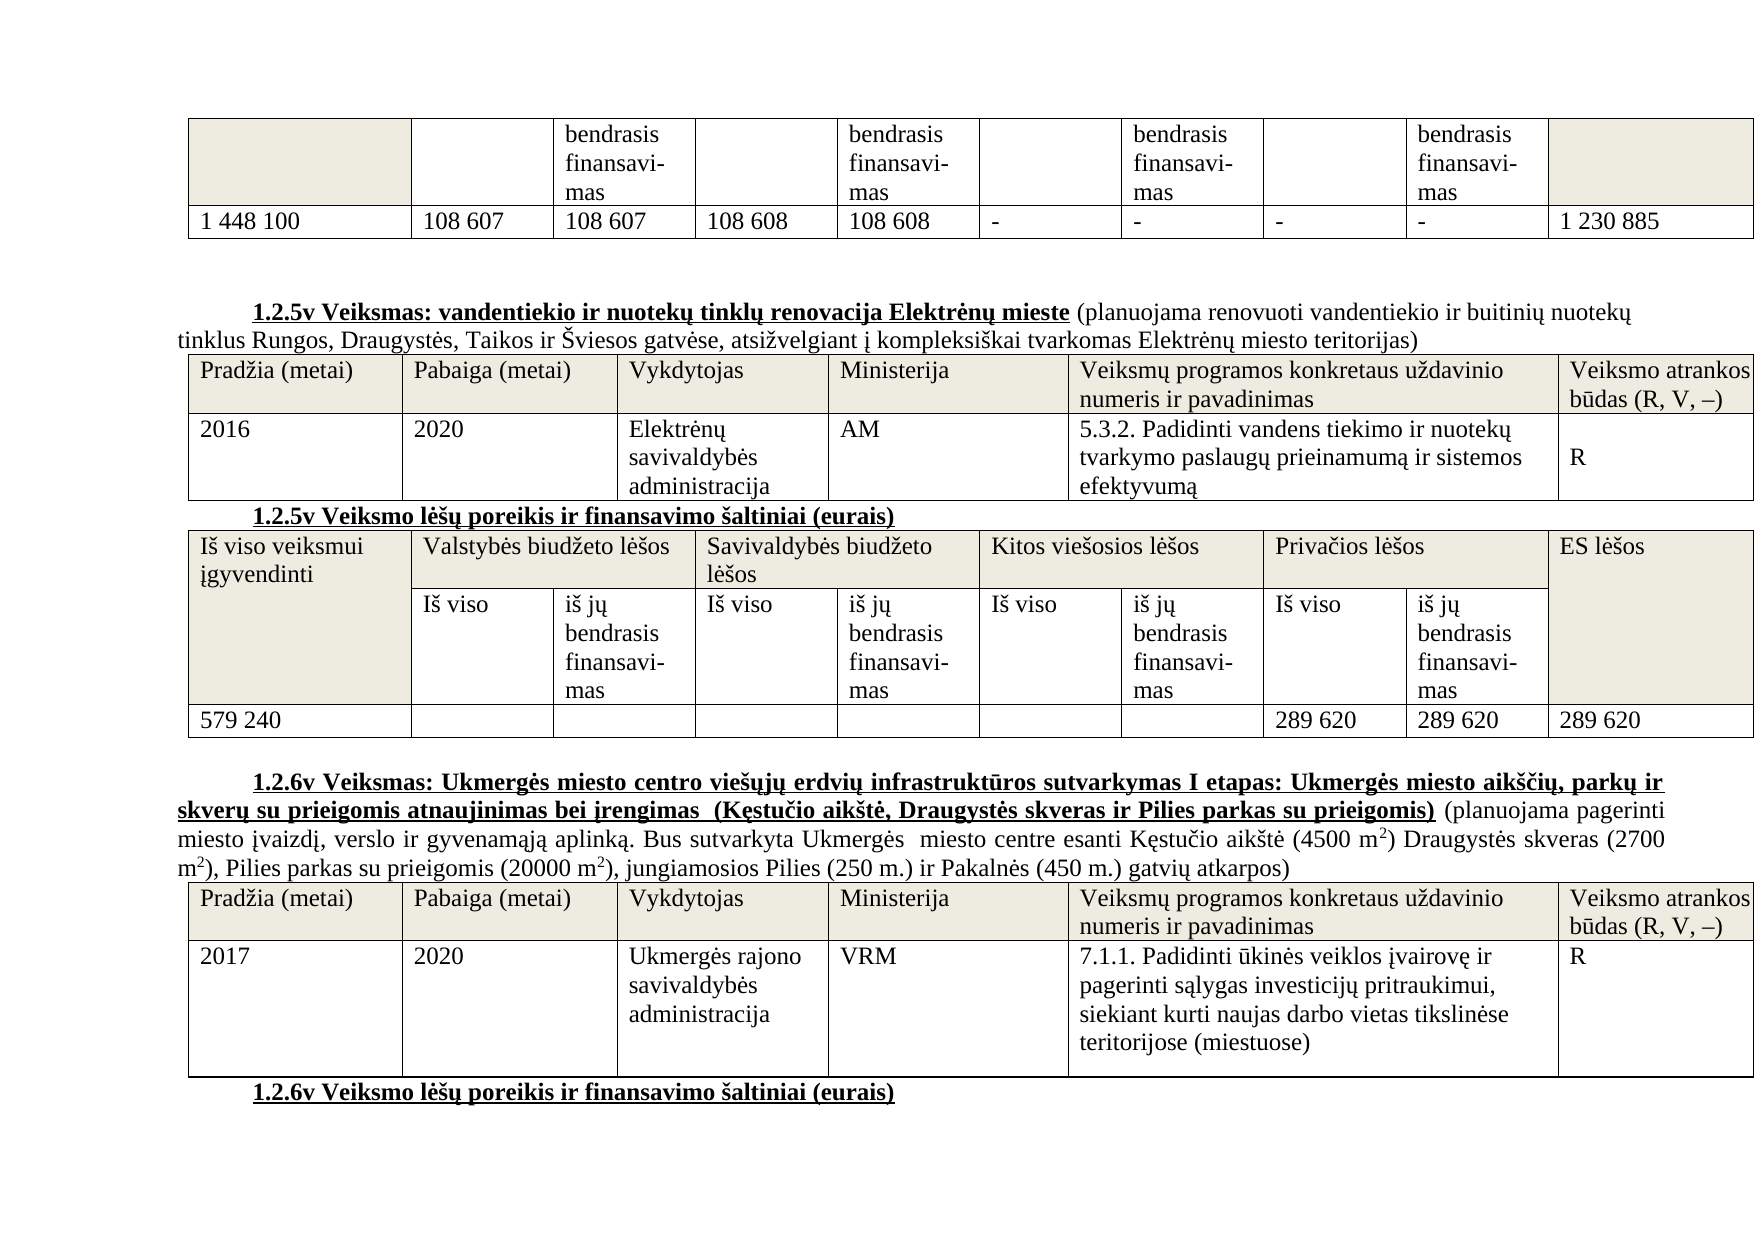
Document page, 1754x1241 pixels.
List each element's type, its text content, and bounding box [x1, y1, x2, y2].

table_header Pradžia (metai) [189, 883, 402, 940]
table_header Ministerija [829, 355, 1068, 413]
table_header Veiksmų programos konkretaus uždavinio numeris ir pavadinimas [1069, 355, 1558, 413]
text 1.2.6v Veiksmas: Ukmergės miesto centro viešųjų erdvių infrastruktūros sutvarkymas I etapas: Ukmergės miesto aikščių, parkų ir skverų su prieigomis atnaujinimas bei įrengimas (Kęstučio aikštė, Draugystės skveras ir Pilies parkas su prieigomis) (planuojama pagerinti miesto įvaizdį, verslo ir gyvenamąją aplinką. Bus sutvarkyta Ukmergės miesto centre esanti Kęstučio aikštė (4500 m2) Draugystės skveras (2700 m2), Pilies parkas su prieigomis (20000 m2), jungiamosios Pilies (250 m.) ir Pakalnės (450 m.) gatvių atkarpos) [177, 767, 1665, 882]
table_cell VRM [829, 941, 1068, 1076]
table_cell 289 620 [1407, 705, 1548, 737]
table_cell - [980, 206, 1121, 238]
table_header Pabaiga (metai) [403, 883, 617, 940]
table_cell bendrasis finansavi- mas [1122, 119, 1263, 205]
table_cell 108 607 [554, 206, 695, 238]
table_cell 2020 [403, 414, 617, 500]
table_cell Iš viso [1264, 589, 1406, 704]
table_cell iš jų bendrasis finansavi- mas [1122, 589, 1263, 704]
table_header Privačios lėšos [1264, 531, 1548, 588]
table_header [189, 119, 411, 205]
table_cell 289 620 [1264, 705, 1406, 737]
table_cell Iš viso [980, 589, 1121, 704]
table_cell Iš viso [412, 589, 553, 704]
table_cell 5.3.2. Padidinti vandens tiekimo ir nuotekų tvarkymo paslaugų prieinamumą ir sistemos efektyvumą [1069, 414, 1558, 500]
table_cell 1 230 885 [1549, 206, 1753, 238]
table_cell [1264, 119, 1406, 205]
table_cell [696, 705, 837, 737]
table_cell [980, 705, 1121, 737]
table_cell 108 607 [412, 206, 553, 238]
table_cell 2016 [189, 414, 402, 500]
table_cell - [1122, 206, 1263, 238]
table_cell 108 608 [696, 206, 837, 238]
table_cell [412, 119, 553, 205]
table_header Vykdytojas [618, 355, 828, 413]
table_header Savivaldybės biudžeto lėšos [696, 531, 979, 588]
table_cell 108 608 [838, 206, 979, 238]
table_header Ministerija [829, 883, 1068, 940]
table_header Pabaiga (metai) [403, 355, 617, 413]
text 1.2.5v Veiksmo lėšų poreikis ir finansavimo šaltiniai (eurais) [177, 501, 1665, 530]
table_cell [980, 119, 1121, 205]
table_cell - [1407, 206, 1548, 238]
table_cell - [1264, 206, 1406, 238]
table_cell Iš viso [696, 589, 837, 704]
table_cell R [1559, 941, 1753, 1076]
table_header [1549, 119, 1753, 205]
table_header Veiksmo atrankos būdas (R, V, –) [1559, 883, 1753, 940]
table_header Valstybės biudžeto lėšos [412, 531, 695, 588]
table_cell R [1559, 414, 1753, 500]
table_cell [554, 705, 695, 737]
table_cell bendrasis finansavi- mas [838, 119, 979, 205]
table_cell Elektrėnų savivaldybės administracija [618, 414, 828, 500]
table_header Veiksmo atrankos būdas (R, V, –) [1559, 355, 1753, 413]
table_cell [412, 705, 553, 737]
table_header Veiksmų programos konkretaus uždavinio numeris ir pavadinimas [1069, 883, 1558, 940]
table_cell iš jų bendrasis finansavi- mas [554, 589, 695, 704]
table_cell [696, 119, 837, 205]
table_header Pradžia (metai) [189, 355, 402, 413]
table_cell bendrasis finansavi- mas [554, 119, 695, 205]
table_cell 2017 [189, 941, 402, 1076]
table_cell Ukmergės rajono savivaldybės administracija [618, 941, 828, 1076]
table_cell 289 620 [1549, 705, 1753, 737]
table_header Kitos viešosios lėšos [980, 531, 1263, 588]
table_cell iš jų bendrasis finansavi- mas [838, 589, 979, 704]
table_header Iš viso veiksmui įgyvendinti [189, 531, 411, 704]
table_cell AM [829, 414, 1068, 500]
table_cell 7.1.1. Padidinti ūkinės veiklos įvairovę ir pagerinti sąlygas investicijų pritraukimui, siekiant kurti naujas darbo vietas tikslinėse teritorijose (miestuose) [1069, 941, 1558, 1076]
table_cell [838, 705, 979, 737]
table_cell [1122, 705, 1263, 737]
table_header Vykdytojas [618, 883, 828, 940]
table_cell bendrasis finansavi- mas [1407, 119, 1548, 205]
table_cell 2020 [403, 941, 617, 1076]
table_cell iš jų bendrasis finansavi- mas [1407, 589, 1548, 704]
table_header ES lėšos [1549, 531, 1753, 704]
table_cell 1 448 100 [189, 206, 411, 238]
text 1.2.6v Veiksmo lėšų poreikis ir finansavimo šaltiniai (eurais) [177, 1077, 1665, 1106]
table_cell 579 240 [189, 705, 411, 737]
text 1.2.5v Veiksmas: vandentiekio ir nuotekų tinklų renovacija Elektrėnų mieste (planuojama renovuoti vandentiekio ir buitinių nuotekų tinklus Rungos, Draugystės, Taikos ir Šviesos gatvėse, atsižvelgiant į kompleksiškai tvarkomas Elektrėnų miesto teritorijas) [177, 297, 1665, 354]
